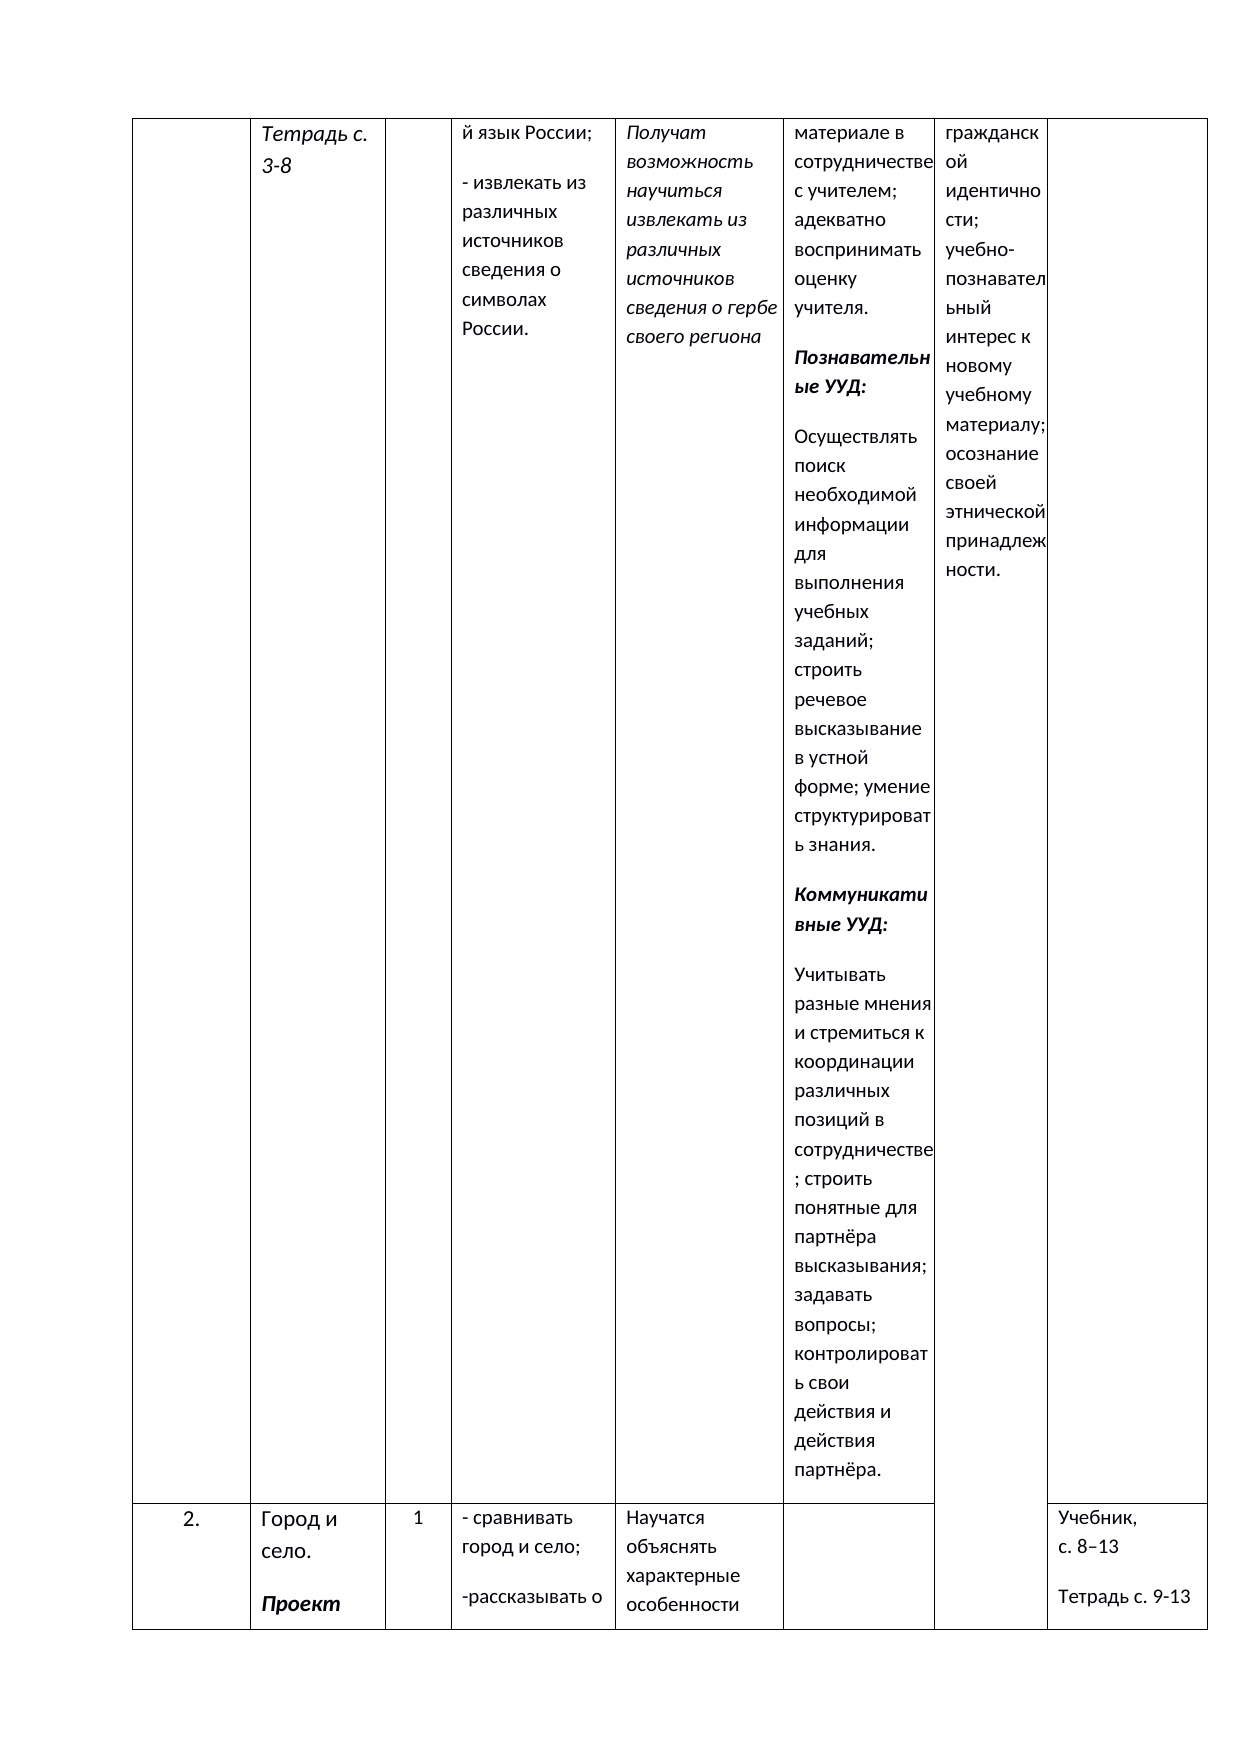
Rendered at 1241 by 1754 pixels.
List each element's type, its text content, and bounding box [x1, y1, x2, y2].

table_cell [784, 1504, 934, 1629]
table_cell материале в сотрудничестве с учителем; адекватно воспринимать оценку учителя. Познавательные УУД: Осуществлять поиск необходимой информации для выполнения учебных заданий; строить речевое высказывание в устной форме; умение структурировать знания. Коммуникативные УУД: Учитывать разные мнения и стремиться к координации различных позиций в сотрудничестве; строить понятные для партнёра высказывания; задавать вопросы; контролировать свои действия и действия партнёра. [784, 119, 934, 1503]
table_cell й язык России; - извлекать из различных источников сведения о символах России. [452, 119, 615, 1503]
table_cell Тетрадь с. 3-8 [251, 119, 385, 1503]
table_cell - сравнивать город и село; -рассказывать о [452, 1504, 615, 1629]
table_cell 1 [386, 1504, 451, 1629]
table_cell 2. [133, 1504, 250, 1629]
table_cell [133, 119, 250, 1503]
table_cell Научатся объяснять характерные особенности [616, 1504, 783, 1629]
table_cell [1048, 119, 1207, 1503]
table_cell Получат возможность научиться извлекать из различных источников сведения о гербе своего региона [616, 119, 783, 1503]
table_cell Город и село. Проект [251, 1504, 385, 1629]
table_cell [386, 119, 451, 1503]
table_cell Учебник, с. 8–13 Тетрадь с. 9-13 [1048, 1504, 1207, 1629]
table_cell гражданской идентичности; учебно-познавательный интерес к новому учебному материалу; осознание своей этнической принадлежности. [935, 119, 1047, 1629]
